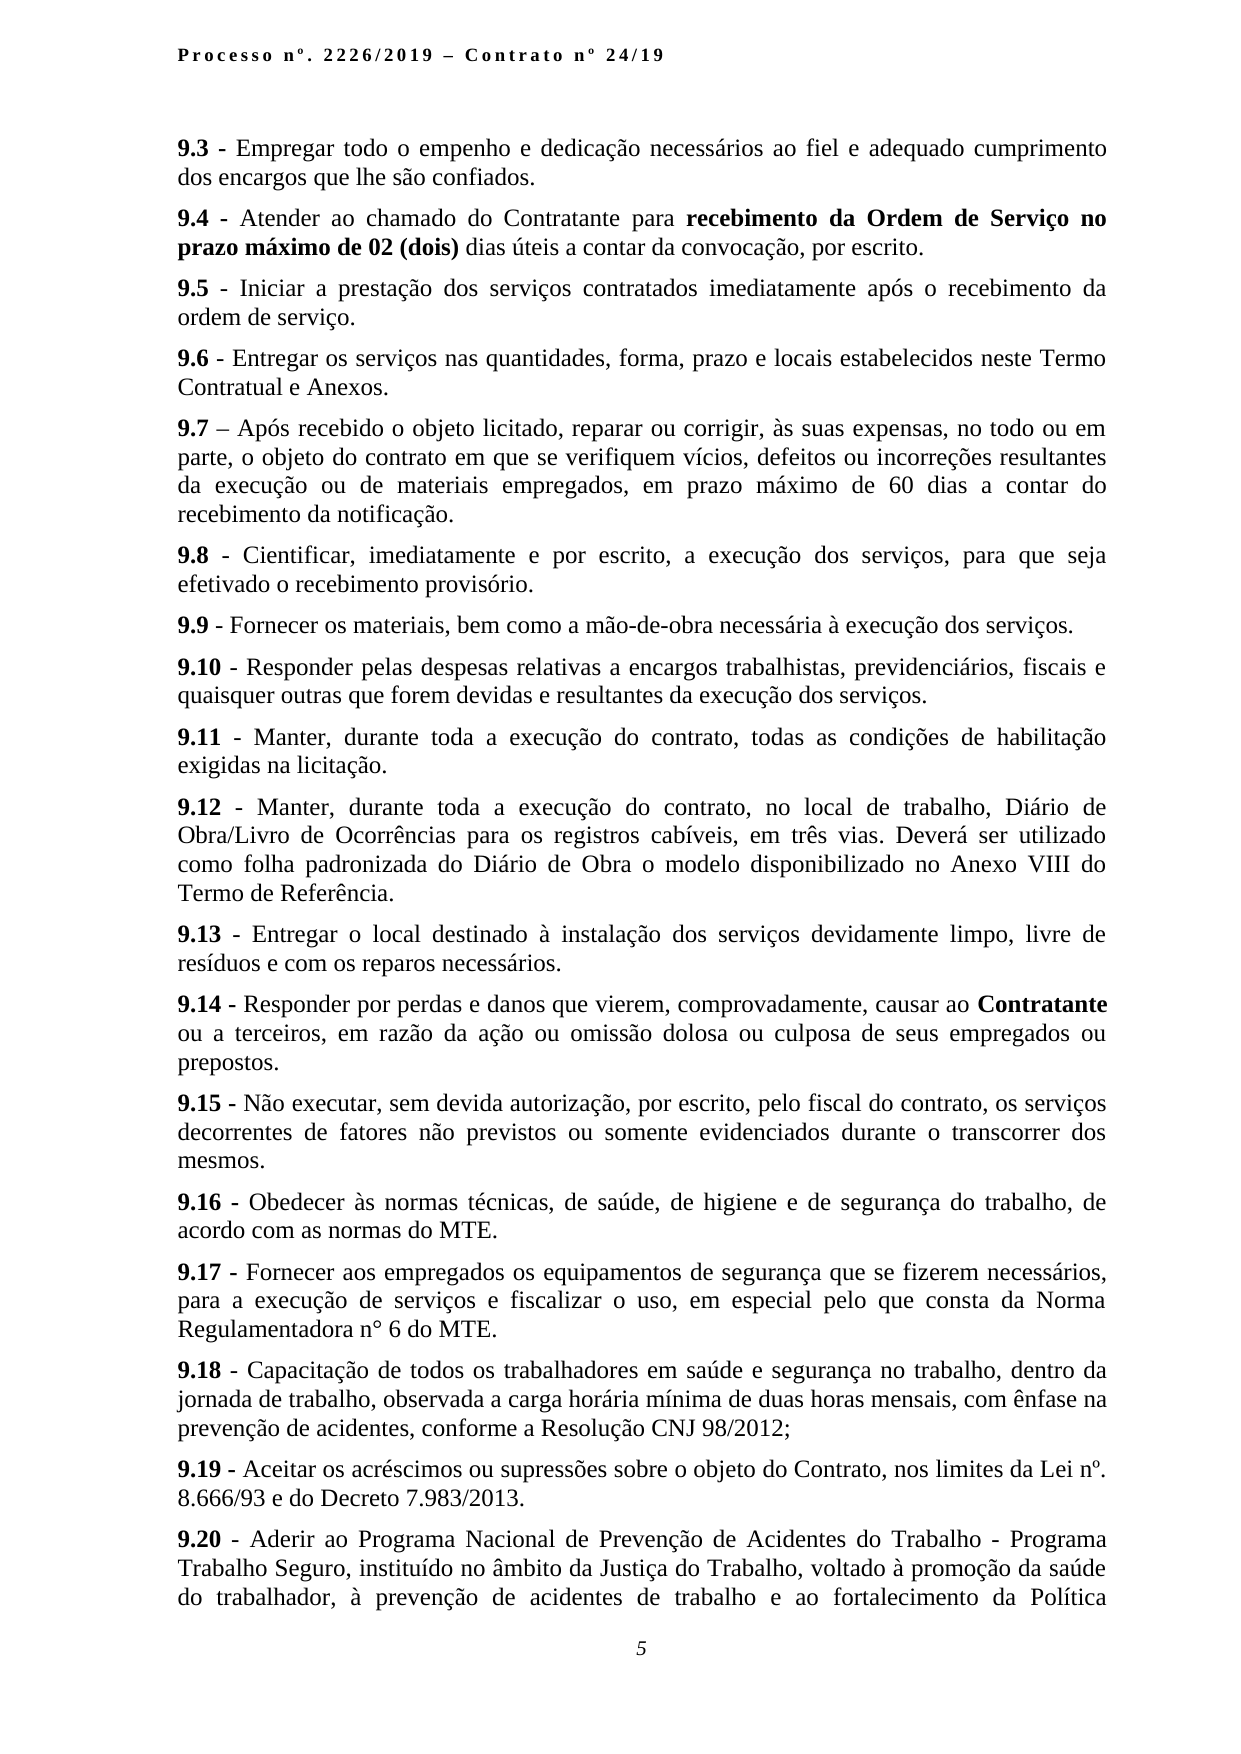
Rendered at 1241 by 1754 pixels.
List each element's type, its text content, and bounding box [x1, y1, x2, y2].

text 9.14 - Responder por perdas e danos que vierem, comprovadamente, causar ao Contratante ou a terceiros, em razão da ação ou omissão dolosa ou culposa de seus empregados ou prepostos. [177, 989, 1108, 1075]
text 9.7 – Após recebido o objeto licitado, reparar ou corrigir, às suas expensas, no todo ou em parte, o objeto do contrato em que se verifiquem vícios, defeitos ou incorreções resultantes da execução ou de materiais empregados, em prazo máximo de 60 dias a contar do recebimento da notificação. [177, 413, 1108, 528]
text 9.6 - Entregar os serviços nas quantidades, forma, prazo e locais estabelecidos neste Termo Contratual e Anexos. [177, 343, 1108, 400]
text 9.11 - Manter, durante toda a execução do contrato, todas as condições de habilitação exigidas na licitação. [177, 722, 1108, 779]
text 9.13 - Entregar o local destinado à instalação dos serviços devidamente limpo, livre de resíduos e com os reparos necessários. [177, 919, 1108, 977]
text 9.4 - Atender ao chamado do Contratante para recebimento da Ordem de Serviço no prazo máximo de 02 (dois) dias úteis a contar da convocação, por escrito. [177, 203, 1108, 260]
text 9.17 - Fornecer aos empregados os equipamentos de segurança que se fizerem necessários, para a execução de serviços e fiscalizar o uso, em especial pelo que consta da Norma Regulamentadora n° 6 do MTE. [177, 1257, 1108, 1343]
text 9.3 - Empregar todo o empenho e dedicação necessários ao fiel e adequado cumprimento dos encargos que lhe são confiados. [177, 133, 1108, 190]
text 9.10 - Responder pelas despesas relativas a encargos trabalhistas, previdenciários, fiscais e quaisquer outras que forem devidas e resultantes da execução dos serviços. [177, 652, 1108, 709]
text 9.9 - Fornecer os materiais, bem como a mão-de-obra necessária à execução dos serviços. [177, 610, 1108, 639]
text 9.15 - Não executar, sem devida autorização, por escrito, pelo fiscal do contrato, os serviços decorrentes de fatores não previstos ou somente evidenciados durante o transcorrer dos mesmos. [177, 1088, 1108, 1174]
text 9.8 - Cientificar, imediatamente e por escrito, a execução dos serviços, para que seja efetivado o recebimento provisório. [177, 540, 1108, 598]
text 9.12 - Manter, durante toda a execução do contrato, no local de trabalho, Diário de Obra/Livro de Ocorrências para os registros cabíveis, em três vias. Deverá ser utilizado como folha padronizada do Diário de Obra o modelo disponibilizado no Anexo VIII do Termo de Referência. [177, 792, 1108, 907]
text 9.20 - Aderir ao Programa Nacional de Prevenção de Acidentes do Trabalho - Programa Trabalho Seguro, instituído no âmbito da Justiça do Trabalho, voltado à promoção da saúde do trabalhador, à prevenção de acidentes de trabalho e ao fortalecimento da Política [177, 1524, 1108, 1610]
text 9.18 - Capacitação de todos os trabalhadores em saúde e segurança no trabalho, dentro da jornada de trabalho, observada a carga horária mínima de duas horas mensais, com ênfase na prevenção de acidentes, conforme a Resolução CNJ 98/2012; [177, 1355, 1108, 1442]
text 9.19 - Aceitar os acréscimos ou supressões sobre o objeto do Contrato, nos limites da Lei nº. 8.666/93 e do Decreto 7.983/2013. [177, 1454, 1108, 1512]
text 9.5 - Iniciar a prestação dos serviços contratados imediatamente após o recebimento da ordem de serviço. [177, 273, 1108, 330]
text 9.16 - Obedecer às normas técnicas, de saúde, de higiene e de segurança do trabalho, de acordo com as normas do MTE. [177, 1187, 1108, 1244]
